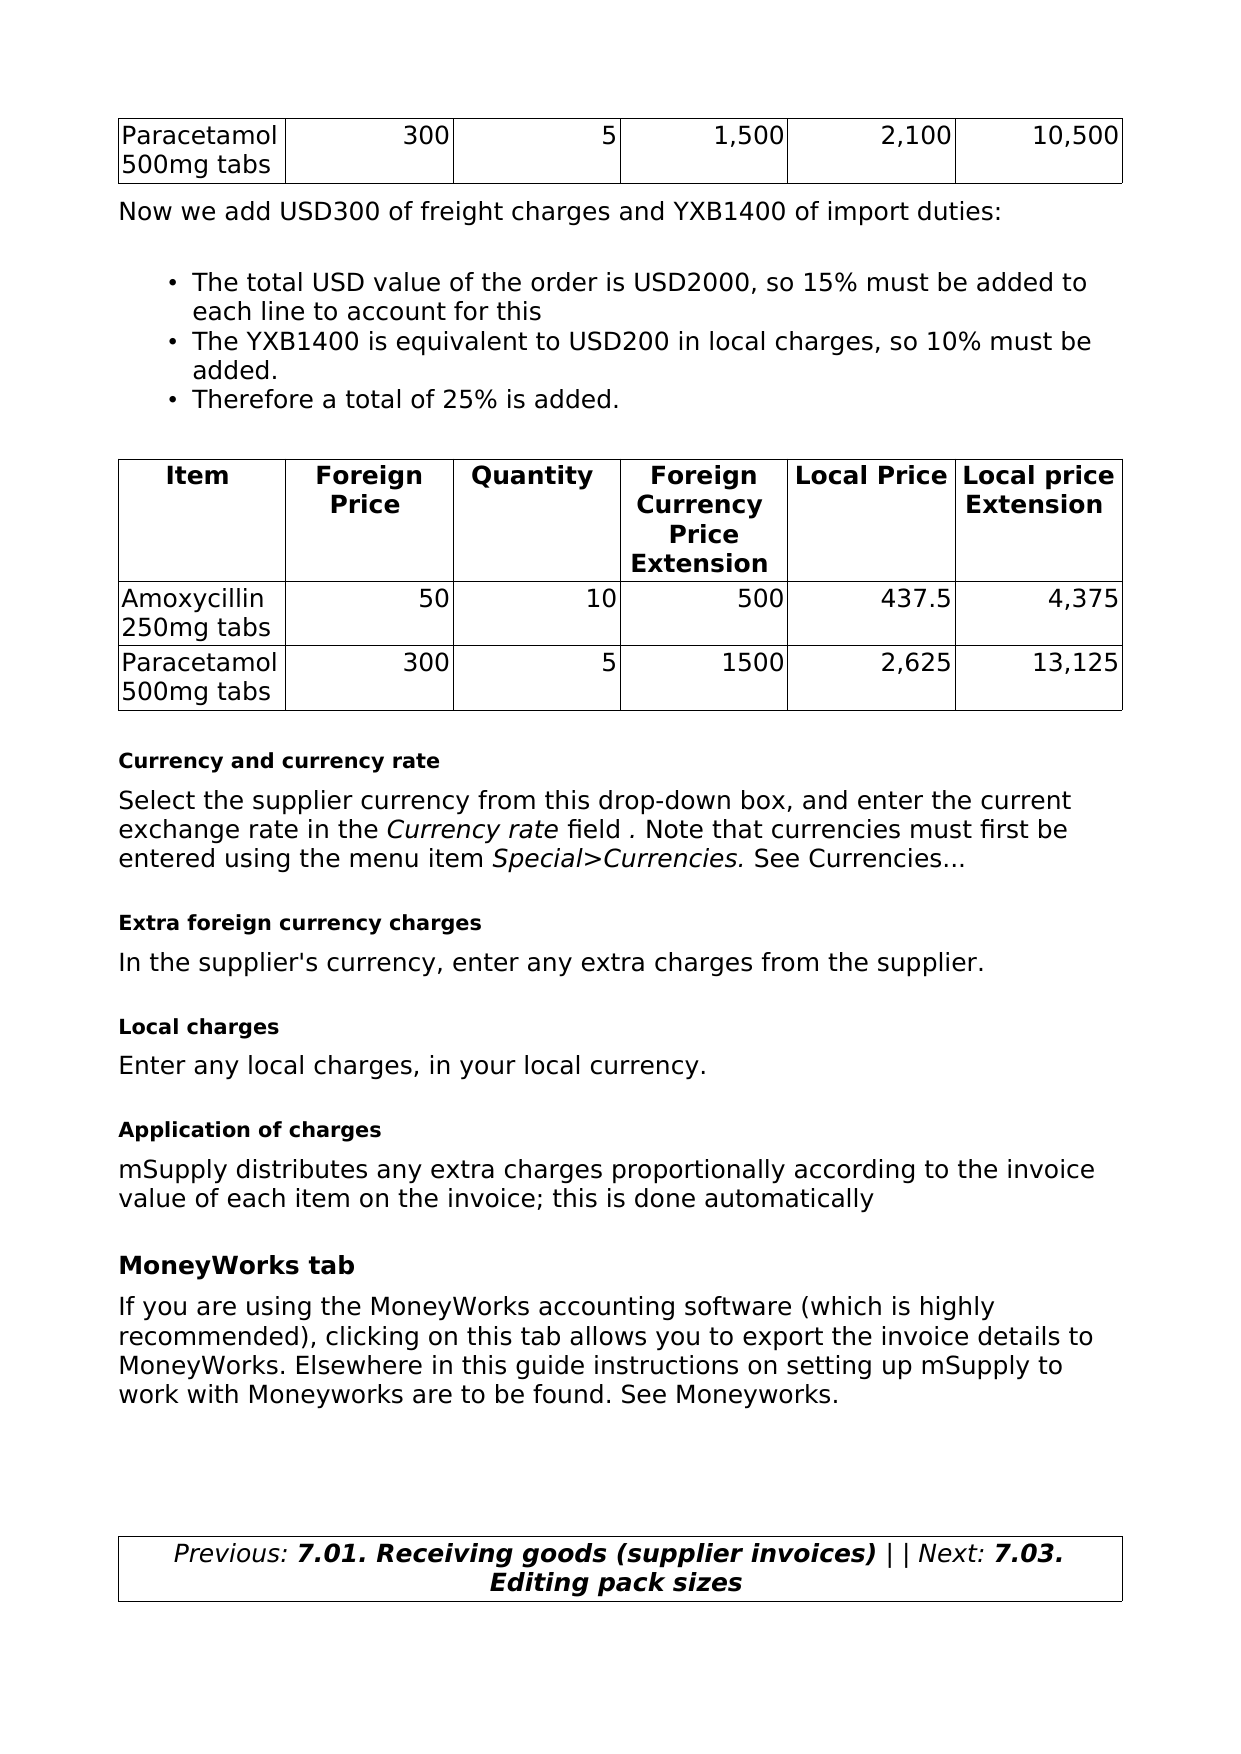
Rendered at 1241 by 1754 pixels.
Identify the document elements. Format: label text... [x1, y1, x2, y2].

table_cell 2,625 [788, 646, 955, 710]
text Now we add USD300 of freight charges and YXB1400 of import duties: [118, 197, 1122, 226]
table_cell 500 [621, 582, 787, 645]
table_header Previous: 7.01. Receiving goods (supplier invoices) | | Next: 7.03. Editing pack sizes [119, 1537, 1122, 1601]
subtitle Local charges [118, 1015, 1122, 1039]
text mSupply distributes any extra charges proportionally according to the invoice value of each item on the invoice; this is done automatically [118, 1155, 1122, 1213]
table_cell Amoxycillin 250mg tabs [119, 582, 285, 645]
table_header Item [119, 460, 285, 581]
table_header Foreign Price [286, 460, 453, 581]
table_cell 5 [454, 646, 620, 710]
table_cell 437.5 [788, 582, 955, 645]
text In the supplier's currency, enter any extra charges from the supplier. [118, 948, 1122, 977]
table_cell Paracetamol 500mg tabs [119, 119, 285, 182]
table_header Local price Extension [956, 460, 1122, 581]
table_header Local Price [788, 460, 955, 581]
list The YXB1400 is equivalent to USD200 in local charges, so 10% must be added. [177, 327, 1122, 385]
table_cell Paracetamol 500mg tabs [119, 646, 285, 710]
table_cell 50 [286, 582, 453, 645]
table_cell 10 [454, 582, 620, 645]
table_cell 5 [454, 119, 620, 182]
table_cell 13,125 [956, 646, 1122, 710]
table_header Foreign Currency Price Extension [621, 460, 787, 581]
table_cell 2,100 [788, 119, 955, 182]
list Therefore a total of 25% is added. [177, 385, 1122, 414]
table_cell 300 [286, 646, 453, 710]
table_cell 1,500 [621, 119, 787, 182]
subtitle Currency and currency rate [118, 749, 1122, 774]
text Enter any local charges, in your local currency. [118, 1052, 1122, 1081]
subtitle Application of charges [118, 1118, 1122, 1142]
table_header Quantity [454, 460, 620, 581]
table_cell 1500 [621, 646, 787, 710]
subtitle MoneyWorks tab [118, 1251, 1122, 1280]
text Select the supplier currency from this drop-down box, and enter the current exchange rate in the Currency rate field . Note that currencies must first be entered using the menu item Special>Currencies. See Currencies... [118, 786, 1122, 874]
table_cell 300 [286, 119, 453, 182]
subtitle Extra foreign currency charges [118, 911, 1122, 936]
text If you are using the MoneyWorks accounting software (which is highly recommended), clicking on this tab allows you to export the invoice details to MoneyWorks. Elsewhere in this guide instructions on setting up mSupply to work with Moneyworks are to be found. See Moneyworks. [118, 1292, 1122, 1409]
table_cell 10,500 [956, 119, 1122, 182]
table_cell 4,375 [956, 582, 1122, 645]
list The total USD value of the order is USD2000, so 15% must be added to each line to account for this [177, 268, 1122, 327]
